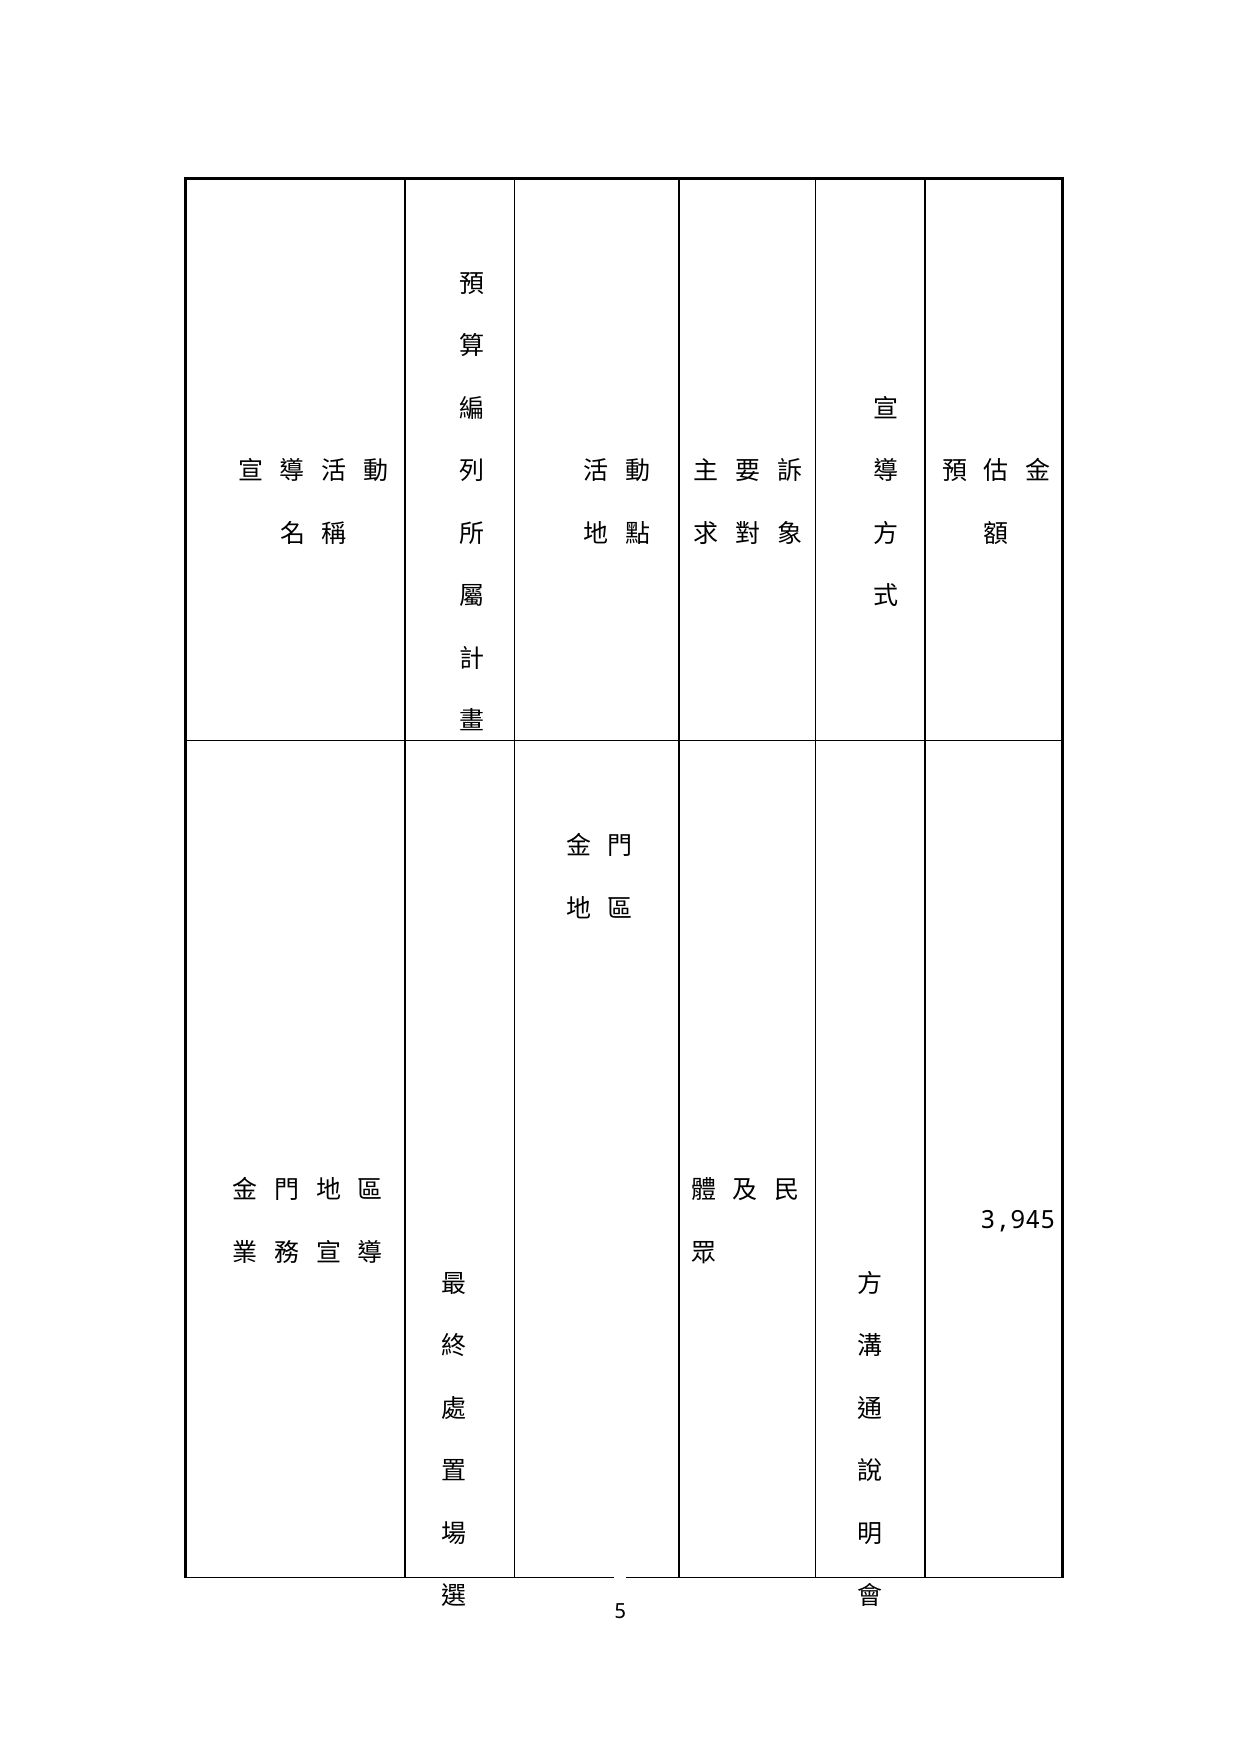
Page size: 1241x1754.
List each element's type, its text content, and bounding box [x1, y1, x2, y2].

table_header 預估金額 [926, 180, 1061, 740]
table_cell 3,945 [926, 741, 1061, 1577]
table_header 主要訴求對象 [680, 180, 815, 740]
table_cell 金門地區 [515, 741, 678, 1577]
table_cell 金門地區業務宣導 [187, 741, 404, 1577]
table_header 宣導方式 [816, 180, 924, 740]
table_cell 低放射性廢棄物最終處置場選址公投溝通工作 [406, 741, 514, 1577]
table_cell 電視媒體及各地方溝通說明會等 [816, 741, 924, 1577]
table_cell 體及民眾 [680, 741, 815, 1577]
table_header 活動地點 [515, 180, 678, 740]
table_header 宣導活動 名稱 [187, 180, 404, 740]
table_header 預算編列 所屬計畫 [406, 180, 514, 740]
